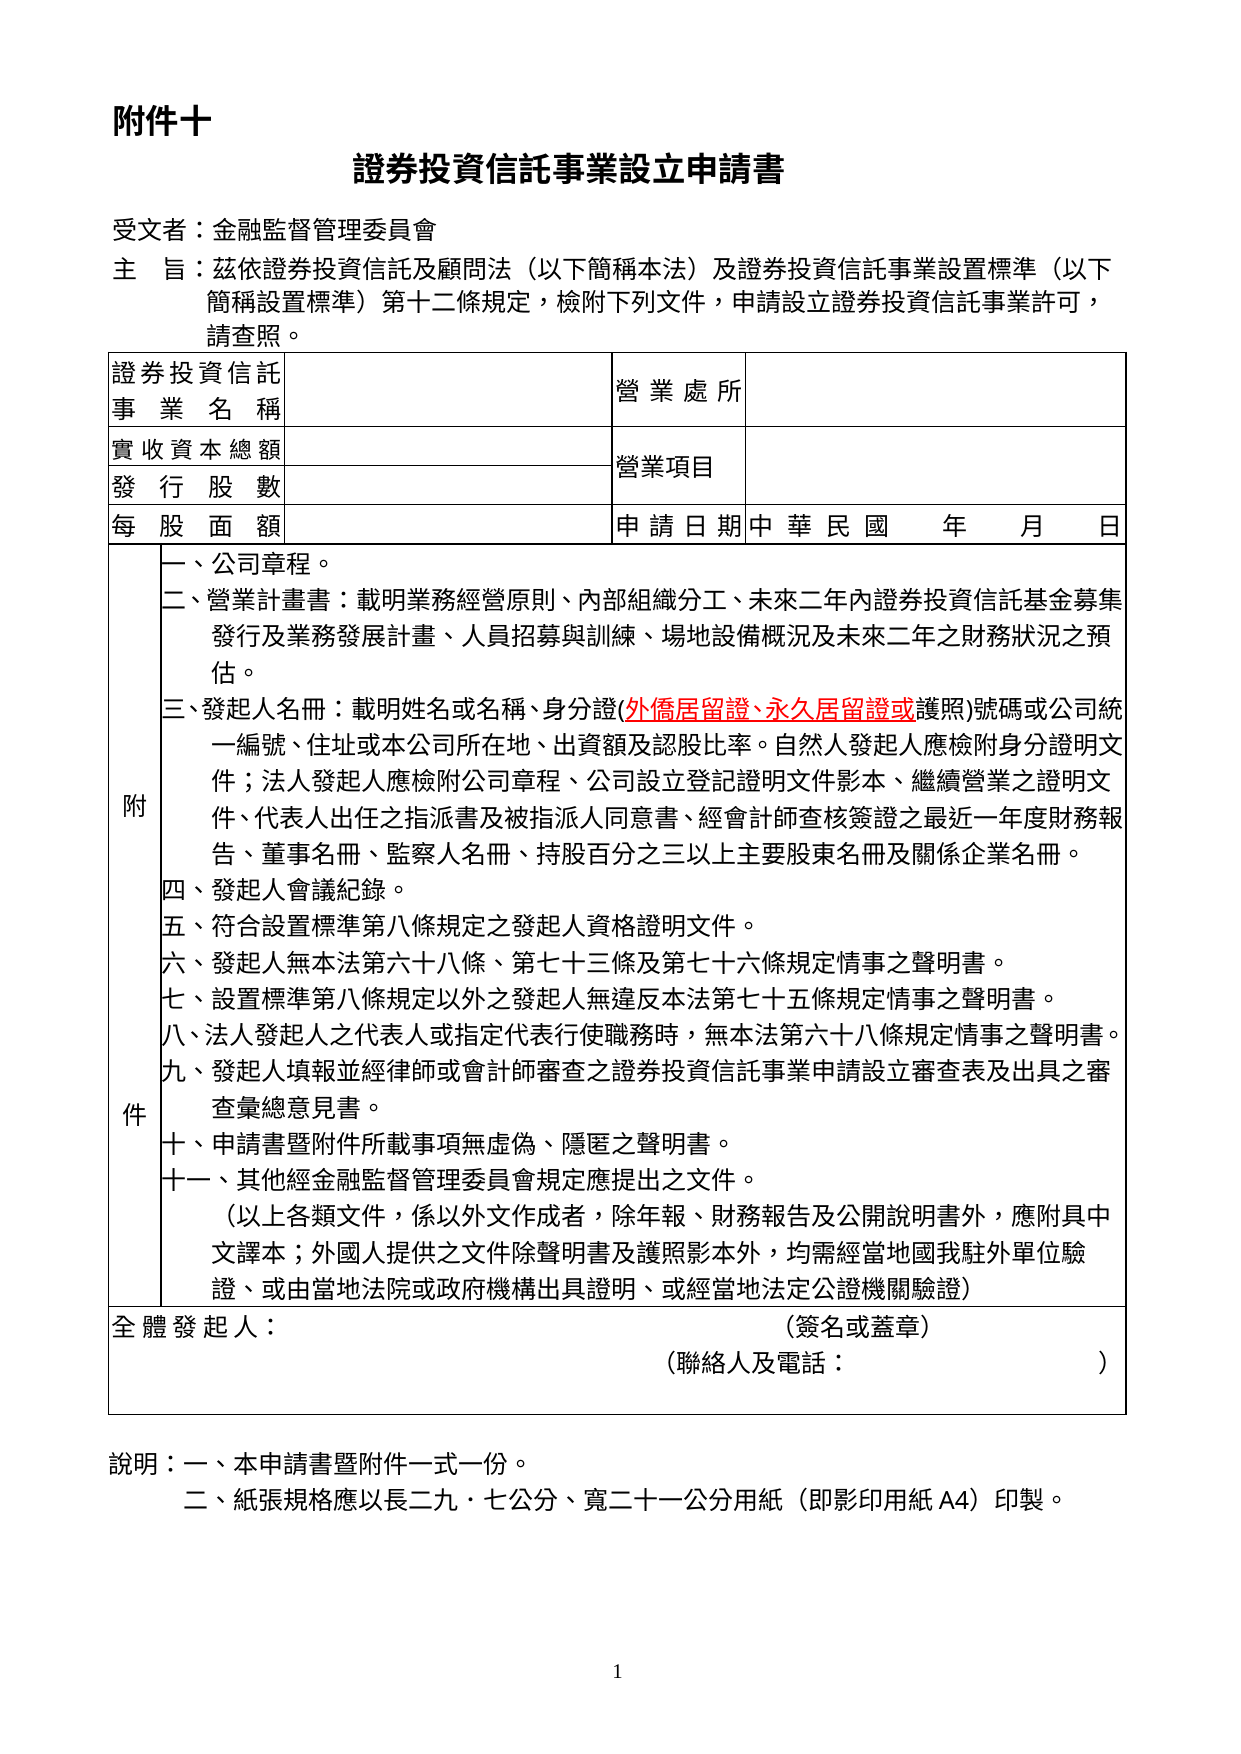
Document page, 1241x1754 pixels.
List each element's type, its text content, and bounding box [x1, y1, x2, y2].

subtitle 附件十 [112, 94, 1122, 143]
table_header 證券投資信託事業名稱 [109, 353, 284, 426]
table_cell 附 件 [109, 545, 160, 1306]
subtitle 證券投資信託事業設立申請書 [112, 143, 1122, 191]
table_cell 營業項目 [613, 427, 745, 504]
text 說明：一、本申請書暨附件一式一份。 [108, 1444, 1237, 1481]
table_header 營業處所 [613, 353, 745, 426]
table_cell 每股面額 [109, 505, 284, 543]
table_header [746, 353, 1125, 426]
table_cell 發行股數 [109, 466, 284, 504]
table_cell [285, 505, 611, 543]
text 二、紙張規格應以長二九．七公分、寬二十一公分用紙（即影印用紙A4）印製。 [184, 1481, 1121, 1517]
table_cell 中華民國 年 月 日 [746, 505, 1125, 543]
table_cell 一、公司章程。 二、營業計畫書：載明業務經營原則、內部組織分工、未來二年內證券投資信託基金募集發行及業務發展計畫、人員招募與訓練、場地設備概況及未來二年之財務狀況之預估。 三、發起人名冊：載明姓名或名稱、身分證(外僑居留證、永久居留證或護照)號碼或公司統一編號、住址或本公司所在地、出資額及認股比率。自然人發起人應檢附身分證明文件；法人發起人應檢附公司章程、公司設立登記證明文件影本、繼續營業之證明文件、代表人出任之指派書及被指派人同意書、經會計師查核簽證之最近一年度財務報告、董事名冊、監察人名冊、持股百分之三以上主要股東名冊及關係企業名冊。 四、發起人會議紀錄。 五、符合設置標準第八條規定之發起人資格證明文件。 六、發起人無本法第六十八條、第七十三條及第七十六條規定情事之聲明書。 七、設置標準第八條規定以外之發起人無違反本法第七十五條規定情事之聲明書。 八、法人發起人之代表人或指定代表行使職務時，無本法第六十八條規定情事之聲明書。 九、發起人填報並經律師或會計師審查之證券投資信託事業申請設立審查表及出具之審查彙總意見書。 十、申請書暨附件所載事項無虛偽、隱匿之聲明書。 十一、其他經金融監督管理委員會規定應提出之文件。 （以上各類文件，係以外文作成者，除年報、財務報告及公開說明書外，應附具中文譯本；外國人提供之文件除聲明書及護照影本外，均需經當地國我駐外單位驗證、或由當地法院或政府機構出具證明、或經當地法定公證機關驗證） [162, 545, 1125, 1306]
table_cell 申請日期 [613, 505, 745, 543]
table_header [285, 353, 611, 426]
subtitle 受文者：金融監督管理委員會 [112, 213, 1122, 246]
table_cell [285, 427, 611, 465]
text 主 旨：茲依證券投資信託及顧問法（以下簡稱本法）及證券投資信託事業設置標準（以下簡稱設置標準）第十二條規定，檢附下列文件，申請設立證券投資信託事業許可，請查照。 [112, 252, 1122, 352]
table_cell [285, 466, 611, 504]
table_cell [746, 427, 1125, 504]
table_cell 全 體 發 起 人： （簽名或蓋章） （聯絡人及電話： ） [109, 1307, 1125, 1414]
table_cell 實收資本總額 [109, 427, 284, 465]
